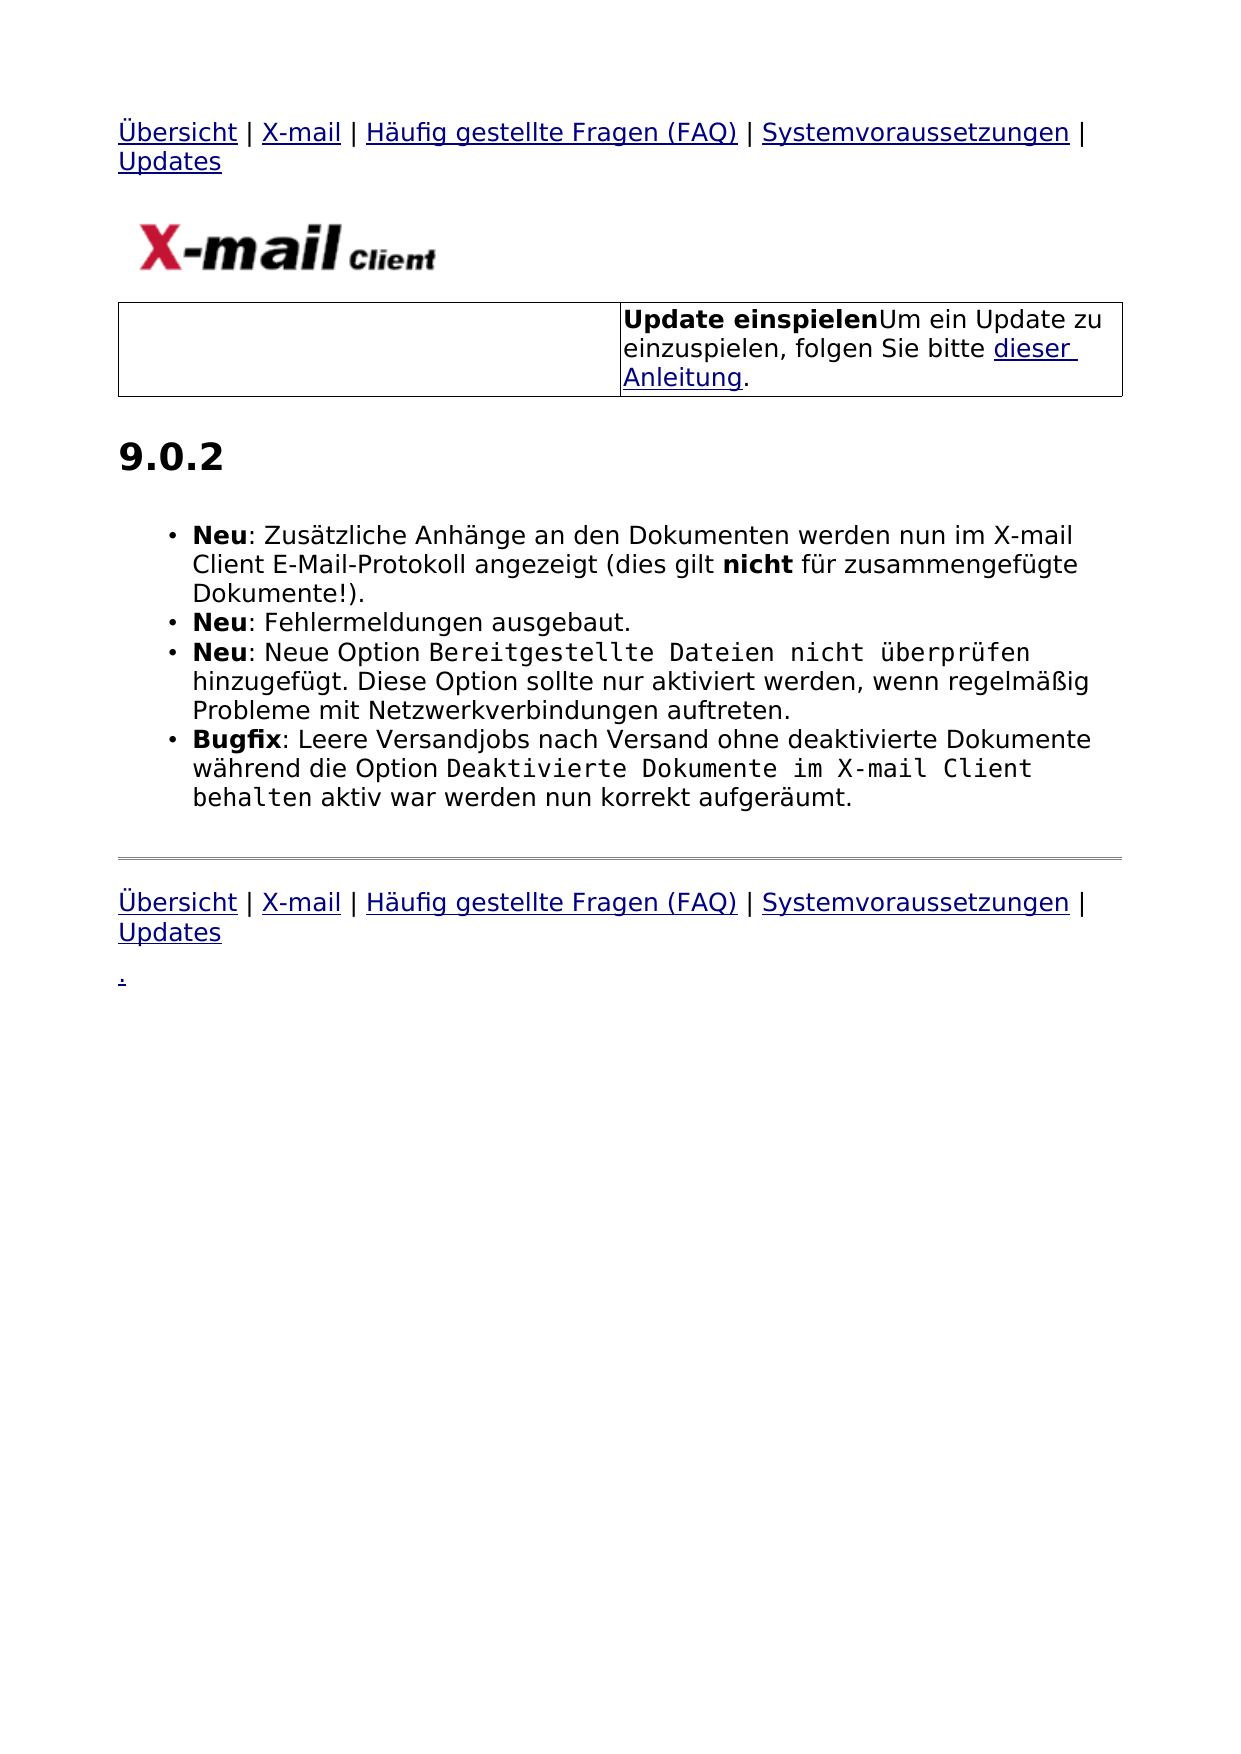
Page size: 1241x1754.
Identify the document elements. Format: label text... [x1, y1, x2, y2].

table_header Update einspielenUm ein Update zu einzuspielen, folgen Sie bitte dieser Anleitung. [621, 303, 1122, 396]
subtitle 9.0.2 [118, 436, 1122, 479]
text Übersicht | X-mail | Häufig gestellte Fragen (FAQ) | Systemvoraussetzungen | Updates [118, 118, 1122, 176]
list Neu: Fehlermeldungen ausgebaut. [177, 609, 1122, 638]
list Bugfix: Leere Versandjobs nach Versand ohne deaktivierte Dokumente während die Option Deaktivierte Dokumente im X-mail Client behalten aktiv war werden nun korrekt aufgeräumt. [177, 725, 1122, 813]
text . [118, 959, 1122, 989]
list Neu: Neue Option Bereitgestellte Dateien nicht überprüfen hinzugefügt. Diese Option sollte nur aktiviert werden, wenn regelmäßig Probleme mit Netzwerkverbindungen auftreten. [177, 638, 1122, 725]
text Übersicht | X-mail | Häufig gestellte Fragen (FAQ) | Systemvoraussetzungen | Updates [118, 889, 1122, 947]
table_header [119, 303, 620, 396]
list Neu: Zusätzliche Anhänge an den Dokumenten werden nun im X-mail Client E-Mail-Protokoll angezeigt (dies gilt nicht für zusammengefügte Dokumente!). [177, 521, 1122, 609]
picture [118, 188, 439, 275]
